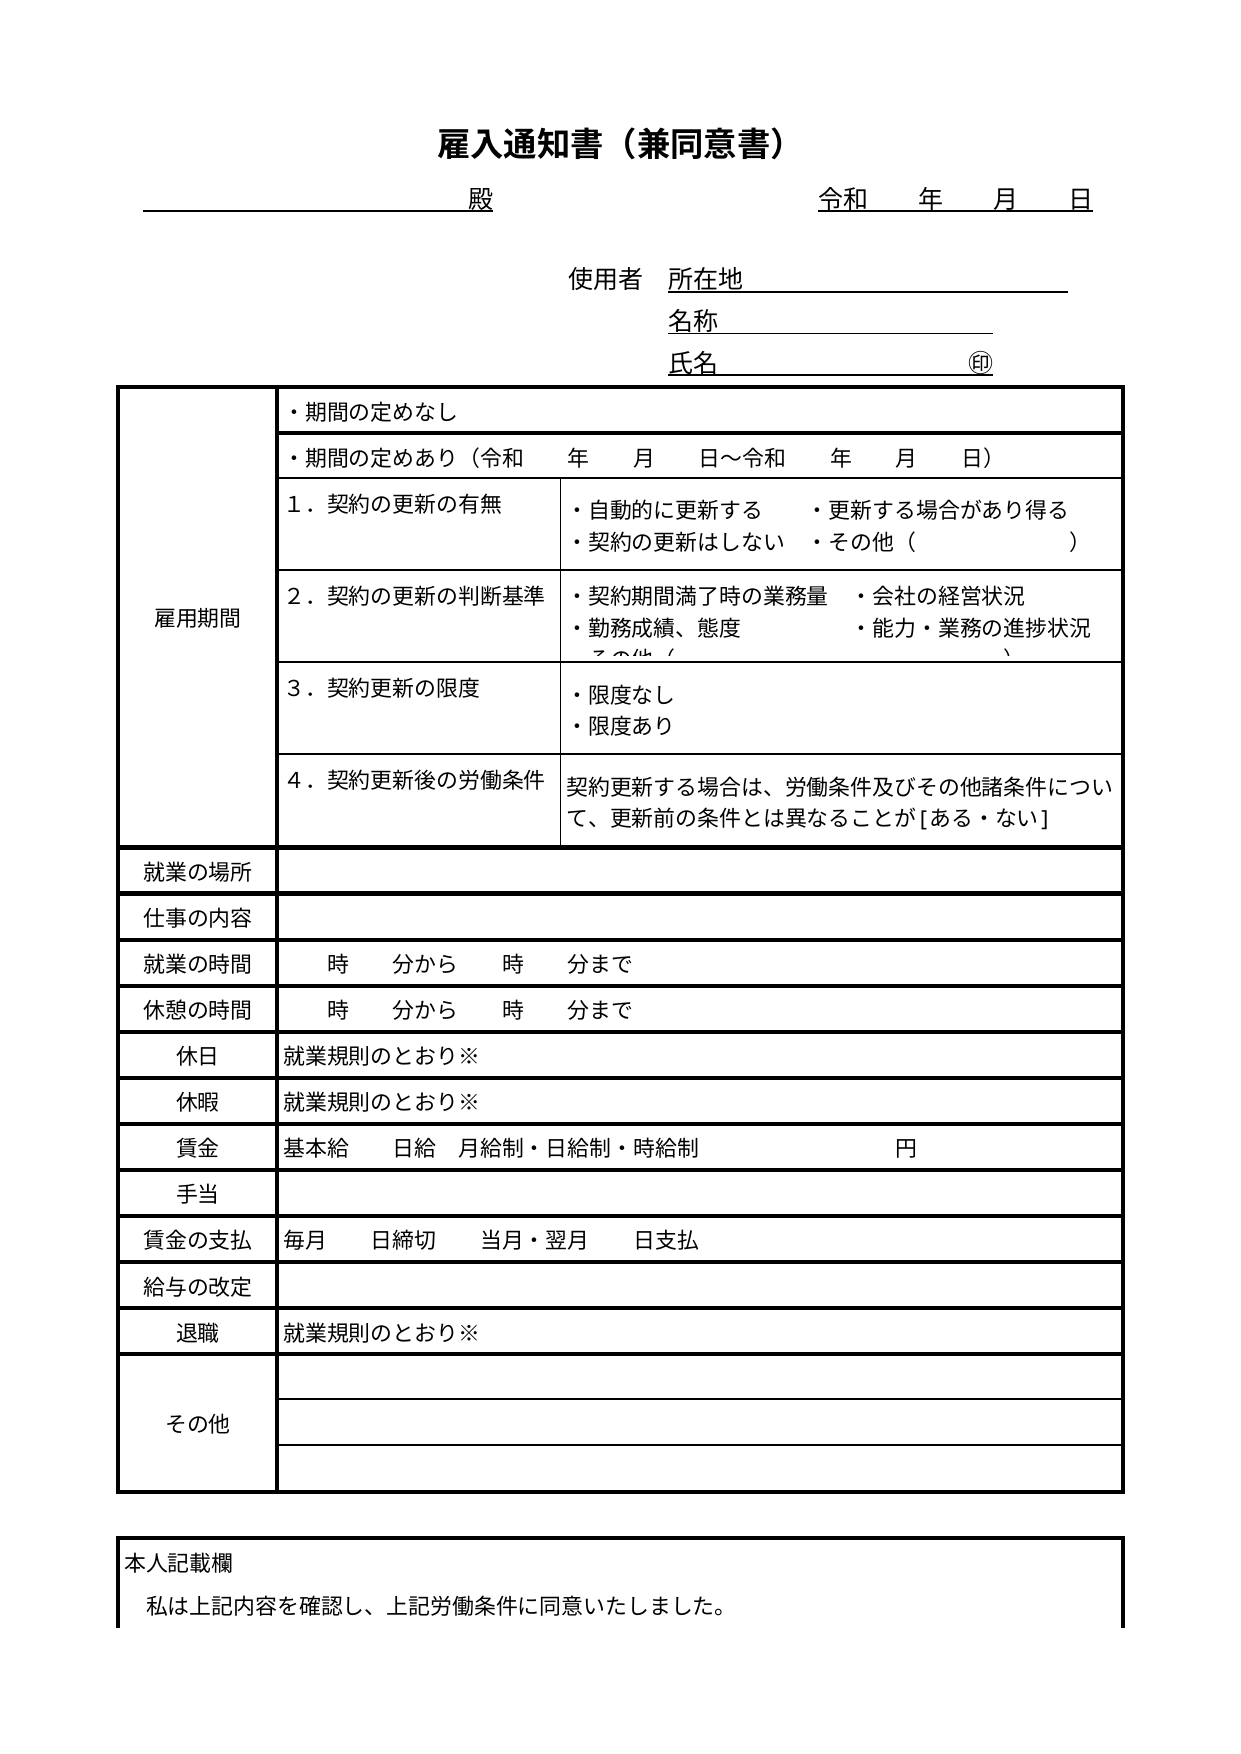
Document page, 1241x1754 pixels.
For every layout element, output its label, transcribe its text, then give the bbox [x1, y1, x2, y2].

table_cell 本人記載欄 [120, 1540, 1121, 1582]
table_cell 就業の場所 [120, 850, 275, 891]
table_cell [279, 1400, 1121, 1444]
table_cell [279, 1356, 1121, 1398]
table_cell 休憩の時間 [120, 988, 275, 1029]
table_header 雇用期間 [120, 389, 275, 845]
text 殿 令和 年 月 日 [118, 179, 1122, 215]
text 名称 [118, 302, 1122, 338]
table_cell [279, 1172, 1121, 1214]
table_cell 私は上記内容を確認し、上記労働条件に同意いたしました。 [120, 1582, 1121, 1628]
table_cell １．契約の更新の有無 [279, 479, 560, 523]
table_cell 賃金の支払 [120, 1218, 275, 1260]
table_cell [279, 1446, 1121, 1490]
table_cell [279, 615, 560, 661]
table_cell 基本給 日給 月給制・日給制・時給制 円 [279, 1126, 1121, 1168]
table_cell [118, 1494, 1123, 1536]
table_cell 休日 [120, 1034, 275, 1076]
table_cell [279, 850, 1121, 891]
table_cell ・期間の定めあり（令和 年 月 日～令和 年 月 日） [279, 435, 1121, 477]
table_header ・期間の定めなし [279, 389, 1121, 431]
table_cell [279, 799, 560, 845]
table_cell [279, 523, 560, 569]
table_cell 就業規則のとおり※ [279, 1310, 1121, 1352]
title 雇入通知書（兼同意書） [118, 118, 1122, 166]
table_cell 就業規則のとおり※ [279, 1034, 1121, 1076]
table_cell ・契約期間満了時の業務量 ・会社の経営状況 ・勤務成績、態度 ・能力・業務の進捗状況 ・その他（ ） [561, 571, 1121, 661]
text 使用者 所在地 [118, 260, 1122, 296]
table_cell 賃金 [120, 1126, 275, 1168]
table_cell 就業規則のとおり※ [279, 1080, 1121, 1122]
table_cell [279, 1264, 1121, 1306]
table_cell 仕事の内容 [120, 896, 275, 937]
table_cell 手当 [120, 1172, 275, 1214]
table_cell 毎月 日締切 当月・翌月 日支払 [279, 1218, 1121, 1260]
table_cell 時 分から 時 分まで [279, 988, 1121, 1029]
table_cell 休暇 [120, 1080, 275, 1122]
table_cell その他 [120, 1356, 275, 1490]
table_cell 就業の時間 [120, 942, 275, 983]
table_cell 契約更新する場合は、労働条件及びその他諸条件について、更新前の条件とは異なることが[ある・ない] [561, 755, 1121, 845]
table_cell [279, 896, 1121, 937]
table_cell ２．契約の更新の判断基準 [279, 571, 560, 615]
table_cell 給与の改定 [120, 1264, 275, 1306]
table_cell ・限度なし ・限度あり [561, 663, 1121, 753]
table_cell [279, 707, 560, 753]
table_cell ３．契約更新の限度 [279, 663, 560, 707]
text 氏名 ㊞ [118, 343, 1122, 379]
table_cell ・自動的に更新する ・更新する場合があり得る ・契約の更新はしない ・その他（ ） [561, 479, 1121, 569]
table_cell 時 分から 時 分まで [279, 942, 1121, 983]
table_cell 退職 [120, 1310, 275, 1352]
table_cell ４．契約更新後の労働条件 [279, 755, 560, 799]
